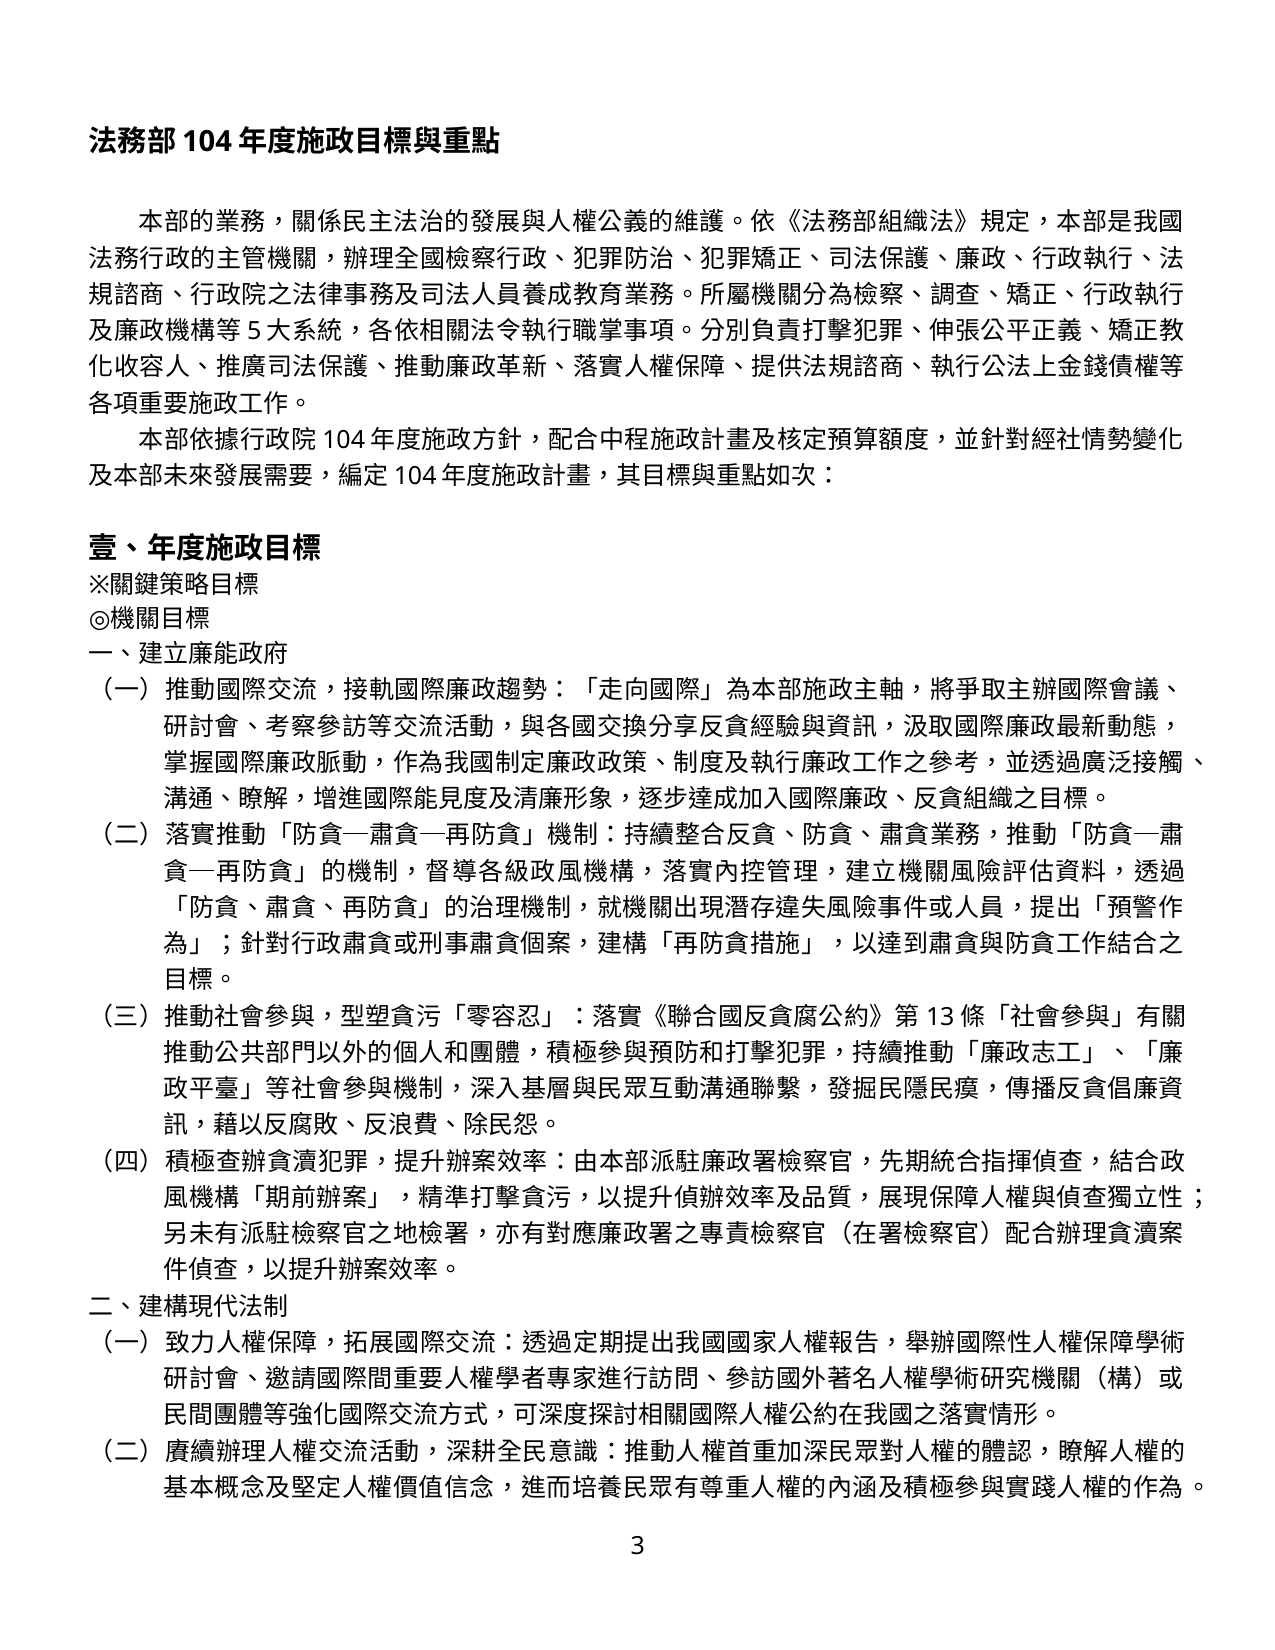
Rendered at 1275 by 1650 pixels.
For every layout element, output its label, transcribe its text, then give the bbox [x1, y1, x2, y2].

text ※關鍵策略目標 [88, 567, 1186, 600]
text （二）賡續辦理人權交流活動，深耕全民意識：推動人權首重加深民眾對人權的體認，瞭解人權的基本概念及堅定人權價值信念，進而培養民眾有尊重人權的內涵及積極參與實踐人權的作為。本部將持續督導並辦理人權交流活動，強化人權教育之深度及廣度，深耕民眾及公務員之人權意識，加快腳步普及人權教育，使「人權主流化」觀念深植全民心中，據以遵行。 [88, 1431, 1186, 1504]
text 本部的業務，關係民主法治的發展與人權公義的維護。依《法務部組織法》規定，本部是我國法務行政的主管機關，辦理全國檢察行政、犯罪防治、犯罪矯正、司法保護、廉政、行政執行、法規諮商、行政院之法律事務及司法人員養成教育業務。所屬機關分為檢察、調查、矯正、行政執行及廉政機構等5大系統，各依相關法令執行職掌事項。分別負責打擊犯罪、伸張公平正義、矯正教化收容人、推廣司法保護、推動廉政革新、落實人權保障、提供法規諮商、執行公法上金錢債權等各項重要施政工作。 [88, 202, 1186, 419]
text （三）推動社會參與，型塑貪污「零容忍」：落實《聯合國反貪腐公約》第13條「社會參與」有關推動公共部門以外的個人和團體，積極參與預防和打擊犯罪，持續推動「廉政志工」、「廉政平臺」等社會參與機制，深入基層與民眾互動溝通聯繫，發掘民隱民瘼，傳播反貪倡廉資訊，藉以反腐敗、反浪費、除民怨。 [88, 996, 1186, 1141]
text （四）積極查辦貪瀆犯罪，提升辦案效率：由本部派駐廉政署檢察官，先期統合指揮偵查，結合政風機構「期前辦案」，精準打擊貪污，以提升偵辦效率及品質，展現保障人權與偵查獨立性；另未有派駐檢察官之地檢署，亦有對應廉政署之專責檢察官（在署檢察官）配合辦理貪瀆案件偵查，以提升辦案效率。 [88, 1141, 1186, 1286]
text ◎機關目標 [88, 600, 1186, 634]
text 壹、年度施政目標 [88, 525, 1186, 567]
text （一）致力人權保障，拓展國際交流：透過定期提出我國國家人權報告，舉辦國際性人權保障學術研討會、邀請國際間重要人權學者專家進行訪問、參訪國外著名人權學術研究機關（構）或民間團體等強化國際交流方式，可深度探討相關國際人權公約在我國之落實情形。 [88, 1322, 1186, 1431]
text （二）落實推動「防貪─肅貪─再防貪」機制：持續整合反貪、防貪、肅貪業務，推動「防貪─肅貪─再防貪」的機制，督導各級政風機構，落實內控管理，建立機關風險評估資料，透過「防貪、肅貪、再防貪」的治理機制，就機關出現潛存違失風險事件或人員，提出「預警作為」；針對行政肅貪或刑事肅貪個案，建構「再防貪措施」，以達到肅貪與防貪工作結合之目標。 [88, 815, 1186, 996]
text 一、建立廉能政府 [88, 634, 1186, 670]
text 本部依據行政院104年度施政方針，配合中程施政計畫及核定預算額度，並針對經社情勢變化及本部未來發展需要，編定104年度施政計畫，其目標與重點如次： [88, 419, 1186, 492]
text 法務部104年度施政目標與重點 [88, 118, 1186, 160]
text 二、建構現代法制 [88, 1286, 1186, 1322]
text （一）推動國際交流，接軌國際廉政趨勢：「走向國際」為本部施政主軸，將爭取主辦國際會議、研討會、考察參訪等交流活動，與各國交換分享反貪經驗與資訊，汲取國際廉政最新動態，掌握國際廉政脈動，作為我國制定廉政政策、制度及執行廉政工作之參考，並透過廣泛接觸、溝通、瞭解，增進國際能見度及清廉形象，逐步達成加入國際廉政、反貪組織之目標。 [88, 670, 1186, 815]
